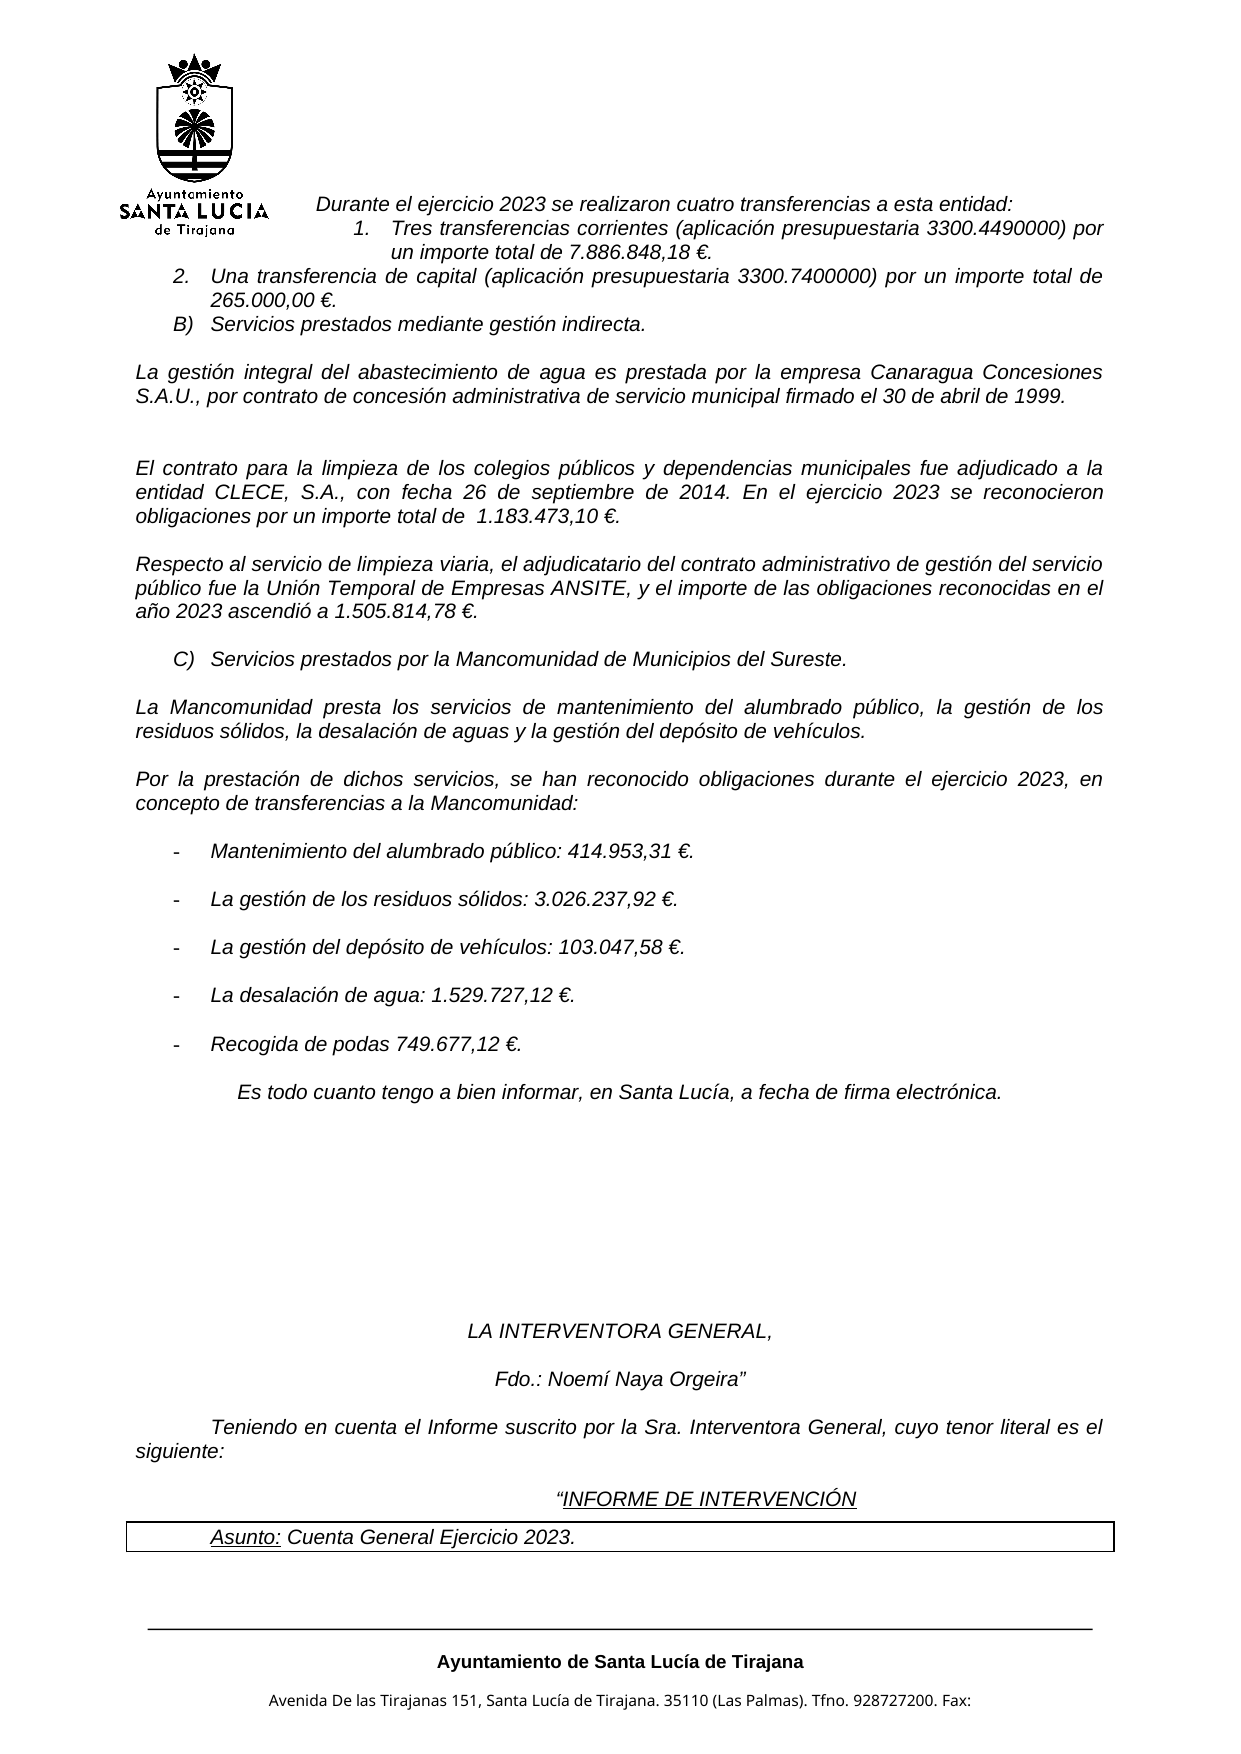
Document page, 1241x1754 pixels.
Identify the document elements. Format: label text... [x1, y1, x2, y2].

list Mantenimiento del alumbrado público: 414.953,31 €. [173, 839, 1105, 863]
text El contrato para la limpieza de los colegios públicos y dependencias municipales fue adjudicado a la entidad CLECE, S.A., con fecha 26 de septiembre de 2014. En el ejercicio 2023 se reconocieron obligaciones por un importe total de 1.183.473,10 €. [135, 456, 1105, 527]
list Servicios prestados mediante gestión indirecta. [173, 312, 1105, 336]
list La desalación de agua: 1.529.727,12 €. [173, 983, 1105, 1007]
list Recogida de podas 749.677,12 €. [173, 1031, 1105, 1056]
text Es todo cuanto tengo a bien informar, en Santa Lucía, a fecha de firma electrónica. [135, 1079, 1105, 1103]
picture [91, 23, 297, 263]
text LA INTERVENTORA GENERAL, [135, 1319, 1105, 1343]
subtitle “INFORME DE INTERVENCIÓN [261, 1487, 1105, 1511]
text Durante el ejercicio 2023 se realizaron cuatro transferencias a esta entidad: [298, 192, 1105, 216]
list Una transferencia de capital (aplicación presupuestaria 3300.7400000) por un importe total de 265.000,00 €. [173, 264, 1105, 312]
text Fdo.: Noemí Naya Orgeira” [135, 1367, 1105, 1391]
list La gestión del depósito de vehículos: 103.047,58 €. [173, 935, 1105, 959]
text La Mancomunidad presta los servicios de mantenimiento del alumbrado público, la gestión de los residuos sólidos, la desalación de aguas y la gestión del depósito de vehículos. [135, 695, 1105, 743]
text La gestión integral del abastecimiento de agua es prestada por la empresa Canaragua Concesiones S.A.U., por contrato de concesión administrativa de servicio municipal firmado el 30 de abril de 1999. [135, 360, 1105, 408]
list Servicios prestados por la Mancomunidad de Municipios del Sureste. [173, 647, 1105, 671]
text Teniendo en cuenta el Informe suscrito por la Sra. Interventora General, cuyo tenor literal es el siguiente: [135, 1415, 1105, 1463]
list La gestión de los residuos sólidos: 3.026.237,92 €. [173, 887, 1105, 911]
text Respecto al servicio de limpieza viaria, el adjudicatario del contrato administrativo de gestión del servicio público fue la Unión Temporal de Empresas ANSITE, y el importe de las obligaciones reconocidas en el año 2023 ascendió a 1.505.814,78 €. [135, 551, 1105, 623]
list Tres transferencias corrientes (aplicación presupuestaria 3300.4490000) por un importe total de 7.886.848,18 €. [173, 216, 1105, 264]
text Por la prestación de dichos servicios, se han reconocido obligaciones durante el ejercicio 2023, en concepto de transferencias a la Mancomunidad: [135, 767, 1105, 815]
text Asunto: Cuenta General Ejercicio 2023. [127, 1523, 1113, 1551]
